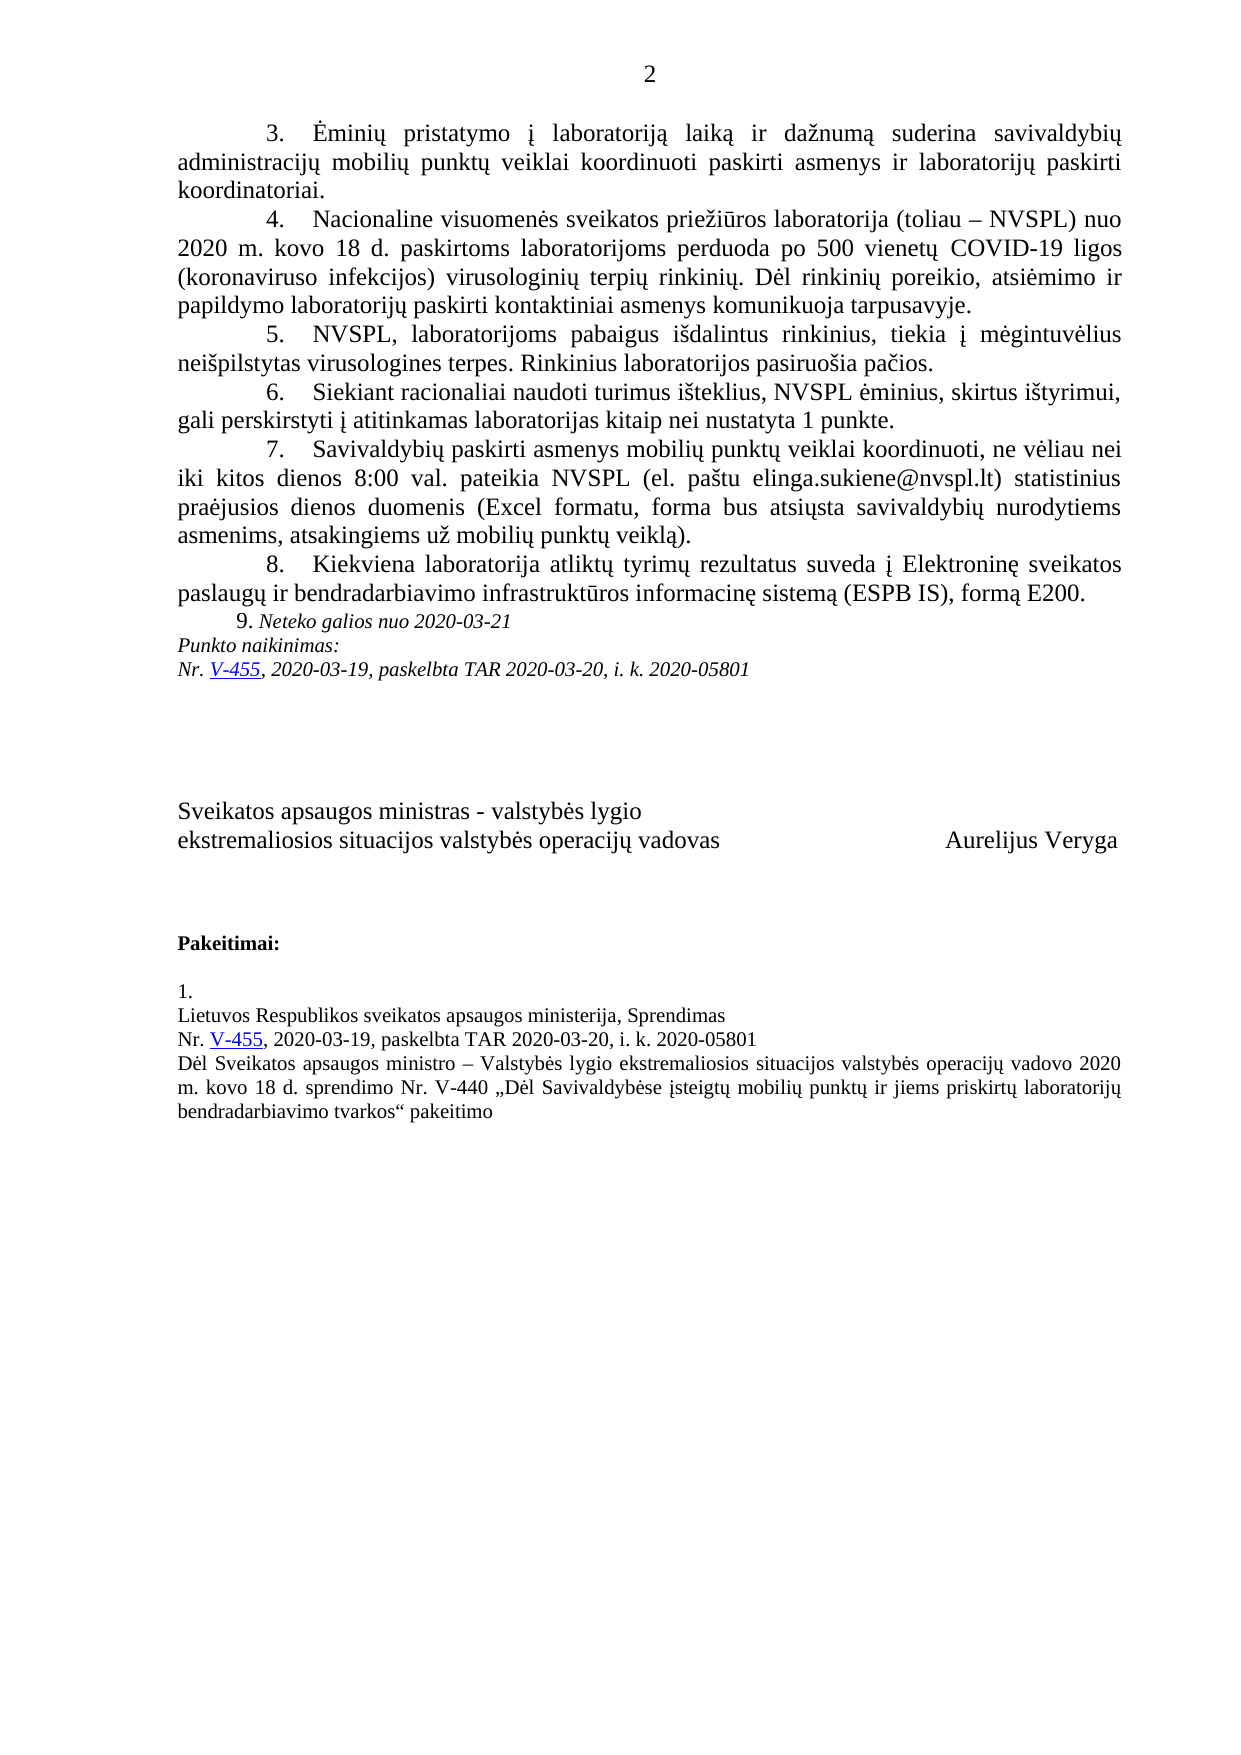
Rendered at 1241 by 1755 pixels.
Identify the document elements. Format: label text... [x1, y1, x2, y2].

text Sveikatos apsaugos ministras - valstybės lygio [177, 796, 1122, 825]
text 7. Savivaldybių paskirti asmenys mobilių punktų veiklai koordinuoti, ne vėliau nei iki kitos dienos 8:00 val. pateikia NVSPL (el. paštu elinga.sukiene@nvspl.lt) statistinius praėjusios dienos duomenis (Excel formatu, forma bus atsiųsta savivaldybių nurodytiems asmenims, atsakingiems už mobilių punktų veiklą). [177, 434, 1122, 549]
text Nr. V-455, 2020-03-19, paskelbta TAR 2020-03-20, i. k. 2020-05801 [177, 657, 1122, 681]
text 6. Siekiant racionaliai naudoti turimus išteklius, NVSPL ėminius, skirtus ištyrimui, gali perskirstyti į atitinkamas laboratorijas kitaip nei nustatyta 1 punkte. [177, 377, 1122, 434]
text Punkto naikinimas: [177, 633, 1122, 657]
text Dėl Sveikatos apsaugos ministro – Valstybės lygio ekstremaliosios situacijos valstybės operacijų vadovo 2020 m. kovo 18 d. sprendimo Nr. V-440 „Dėl Savivaldybėse įsteigtų mobilių punktų ir jiems priskirtų laboratorijų bendradarbiavimo tvarkos“ pakeitimo [177, 1051, 1122, 1123]
text 5. NVSPL, laboratorijoms pabaigus išdalintus rinkinius, tiekia į mėgintuvėlius neišpilstytas virusologines terpes. Rinkinius laboratorijos pasiruošia pačios. [177, 319, 1122, 377]
text 9. Neteko galios nuo 2020-03-21 [177, 607, 1122, 633]
text 1. [177, 979, 1122, 1003]
text 3. Ėminių pristatymo į laboratoriją laiką ir dažnumą suderina savivaldybių administracijų mobilių punktų veiklai koordinuoti paskirti asmenys ir laboratorijų paskirti koordinatoriai. [177, 118, 1122, 204]
text 8. Kiekviena laboratorija atliktų tyrimų rezultatus suveda į Elektroninę sveikatos paslaugų ir bendradarbiavimo infrastruktūros informacinę sistemą (ESPB IS), formą E200. [177, 549, 1122, 607]
text ekstremaliosios situacijos valstybės operacijų vadovas Aurelijus Veryga [177, 825, 1122, 854]
text 4. Nacionaline visuomenės sveikatos priežiūros laboratorija (toliau – NVSPL) nuo 2020 m. kovo 18 d. paskirtoms laboratorijoms perduoda po 500 vienetų COVID-19 ligos (koronaviruso infekcijos) virusologinių terpių rinkinių. Dėl rinkinių poreikio, atsiėmimo ir papildymo laboratorijų paskirti kontaktiniai asmenys komunikuoja tarpusavyje. [177, 204, 1122, 319]
text Pakeitimai: [177, 931, 1122, 955]
text Nr. V-455, 2020-03-19, paskelbta TAR 2020-03-20, i. k. 2020-05801 [177, 1027, 1122, 1051]
text Lietuvos Respublikos sveikatos apsaugos ministerija, Sprendimas [177, 1003, 1122, 1027]
